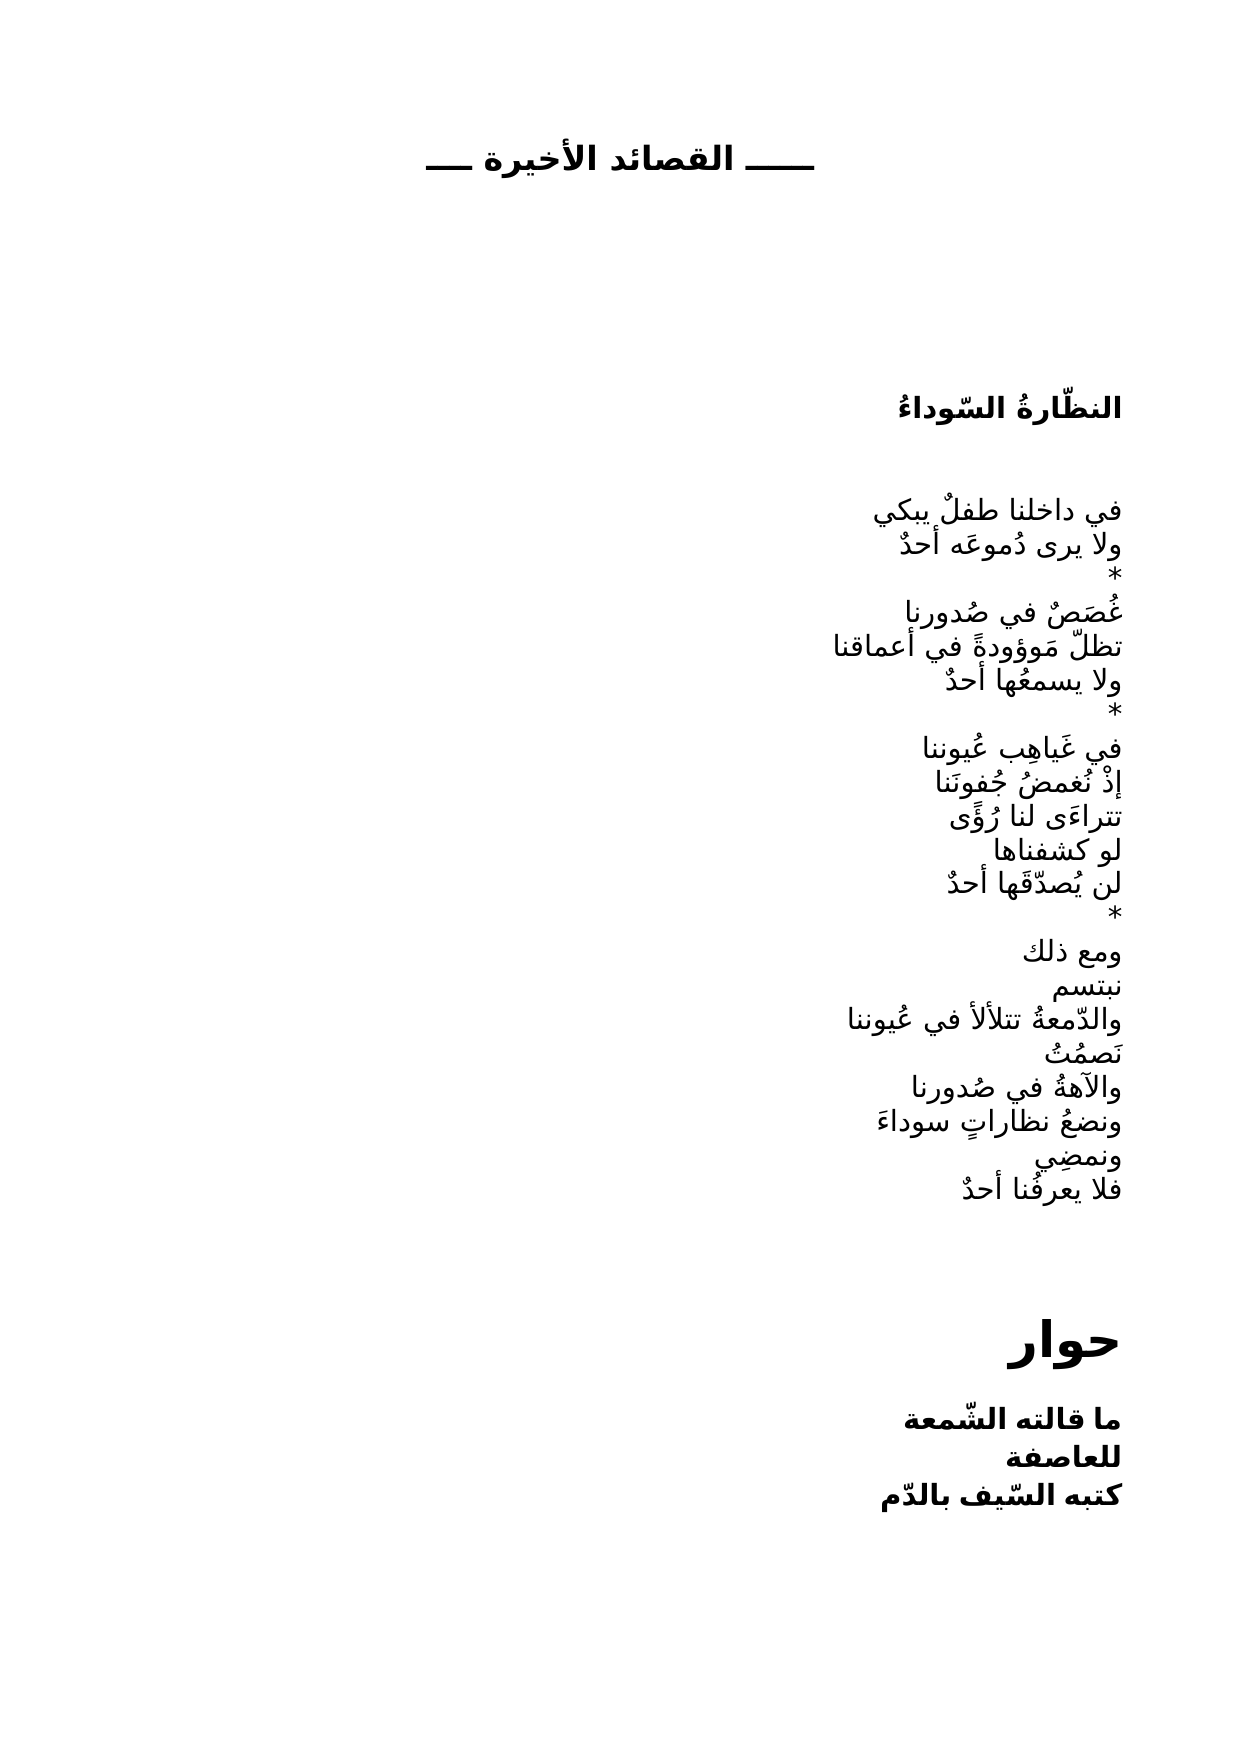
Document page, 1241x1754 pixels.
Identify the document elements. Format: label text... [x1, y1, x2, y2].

text للعاصفة [118, 1441, 1122, 1479]
text حوار [118, 1311, 1122, 1369]
text النظّارةُ السّوداءُ [118, 391, 1122, 459]
subtitle ــــــ القصائد الأخيرة ــــ [118, 139, 1122, 178]
text كتبه السّيف بالدّم [118, 1479, 1122, 1517]
text ما قالته الشّمعة [118, 1403, 1122, 1441]
text في داخلنا طفلٌ يبكي ولا يرى دُموعَه أحدٌ * غُصَصٌ في صُدورنا تظلّ مَوؤودةً في أعماقنا ولا يسمعُها أحدٌ * في غَياهِب عُيوننا إذْ نُغمضُ جُفونَنا تتراءَى لنا رُؤًى لو كشفناها لن يُصدّقَها أحدٌ * ومع ذلك نبتسم والدّمعةُ تتلألأ في عُيوننا نَصمُتُ والآهةُ في صُدورنا َونضعُ نظاراتٍ سوداء ونمضِي فلا يعرفُنا أحدٌ [118, 459, 1122, 1206]
